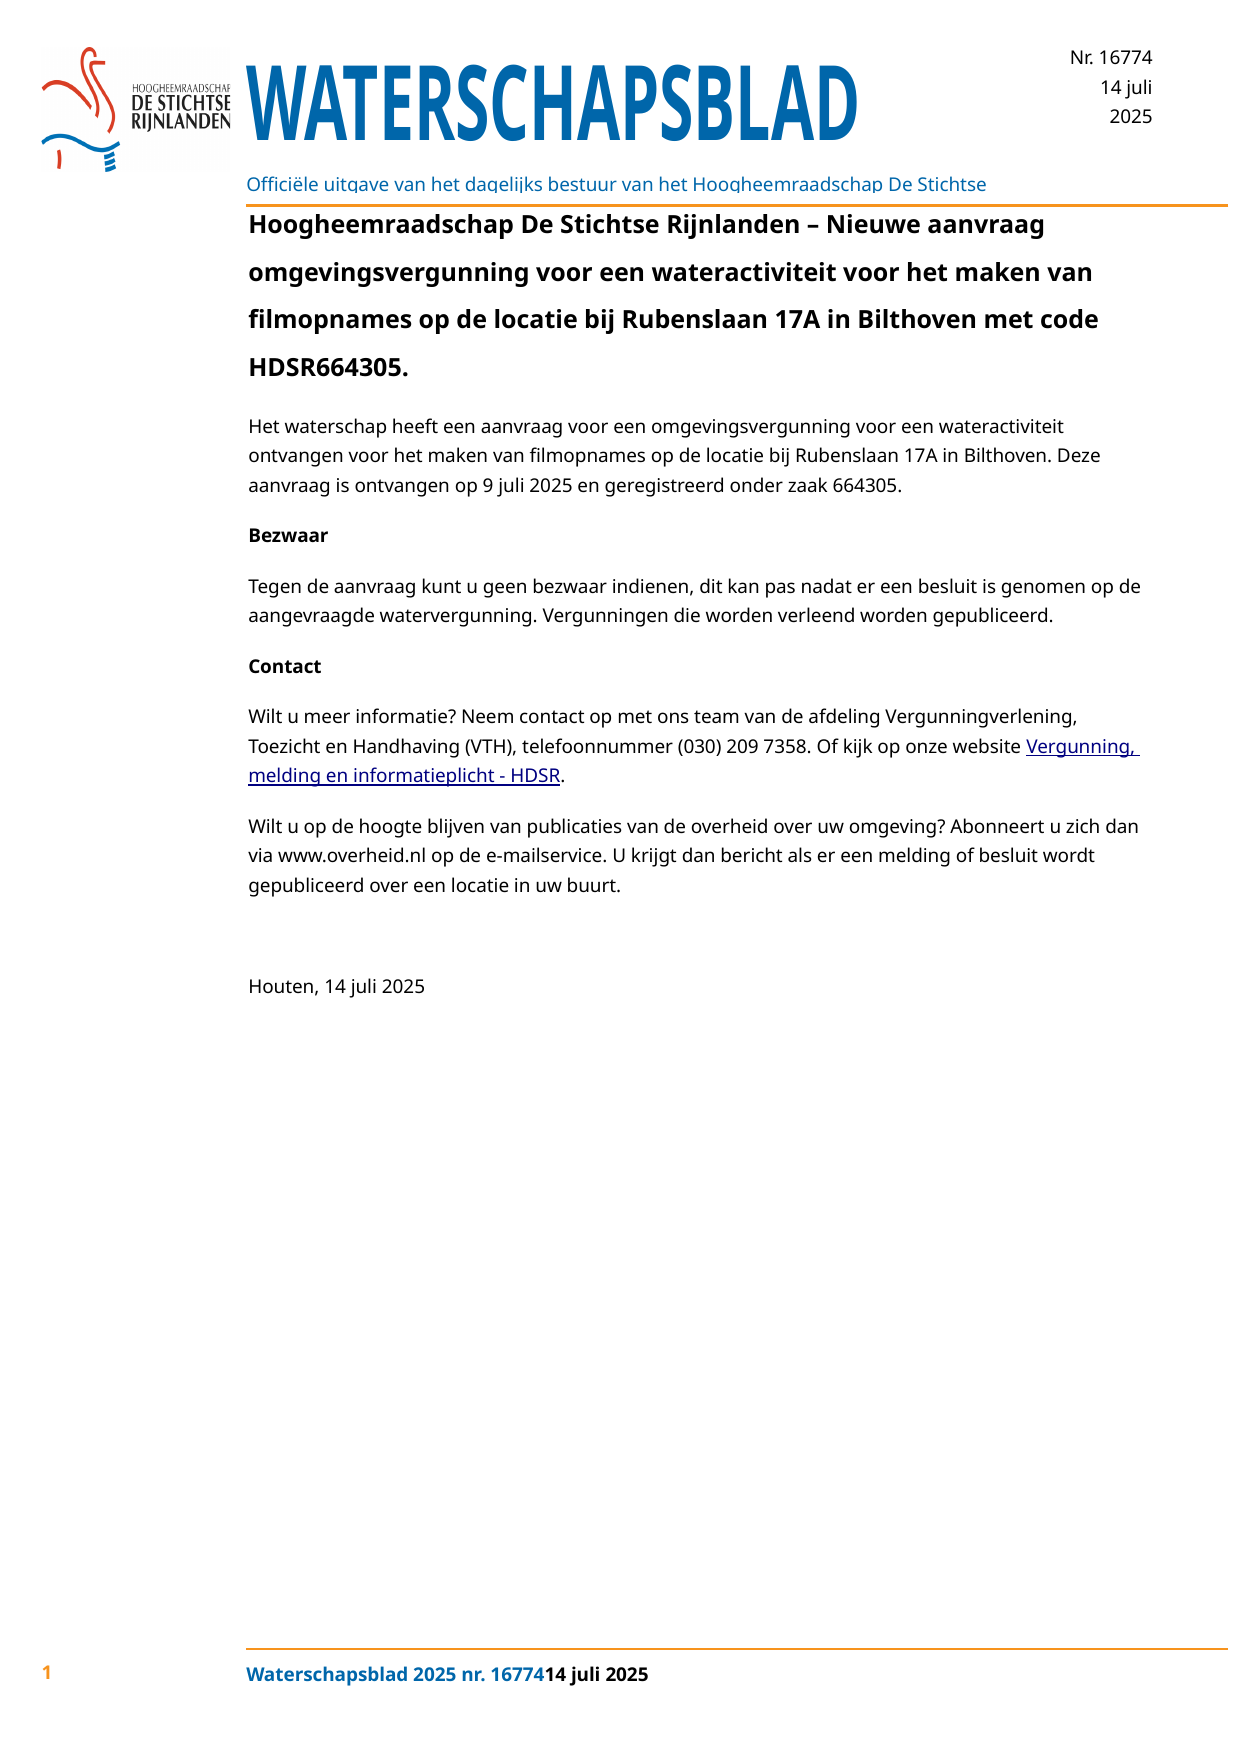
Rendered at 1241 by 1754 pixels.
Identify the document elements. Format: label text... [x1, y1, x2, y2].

text Contact [248, 653, 1152, 679]
picture [41, 47, 231, 172]
text Bezwaar [248, 523, 1152, 548]
text Wilt u op de hoogte blijven van publicaties van de overheid over uw omgeving? Abonneert u zich dan via www.overheid.nl op de e-mailservice. U krijgt dan bericht als er een melding of besluit wordt gepubliceerd over een locatie in uw buurt. [248, 813, 1152, 898]
text Houten, 14 juli 2025 [248, 973, 1152, 999]
text Tegen de aanvraag kunt u geen bezwaar indienen, dit kan pas nadat er een besluit is genomen op de aangevraagde watervergunning. Vergunningen die worden verleend worden gepubliceerd. [248, 573, 1152, 628]
text Wilt u meer informatie? Neem contact op met ons team van de afdeling Vergunningverlening, Toezicht en Handhaving (VTH), telefoonnummer (030) 209 7358. Of kijk op onze website Vergunning, melding en informatieplicht - HDSR. [248, 703, 1152, 788]
text Het waterschap heeft een aanvraag voor een omgevingsvergunning voor een wateractiviteit ontvangen voor het maken van filmopnames op de locatie bij Rubenslaan 17A in Bilthoven. Deze aanvraag is ontvangen op 9 juli 2025 en geregistreerd onder zaak 664305. [248, 413, 1152, 498]
text Hoogheemraadschap De Stichtse Rijnlanden – Nieuwe aanvraag omgevingsvergunning voor een wateractiviteit voor het maken van filmopnames op de locatie bij Rubenslaan 17A in Bilthoven met code HDSR664305. [248, 207, 1152, 384]
